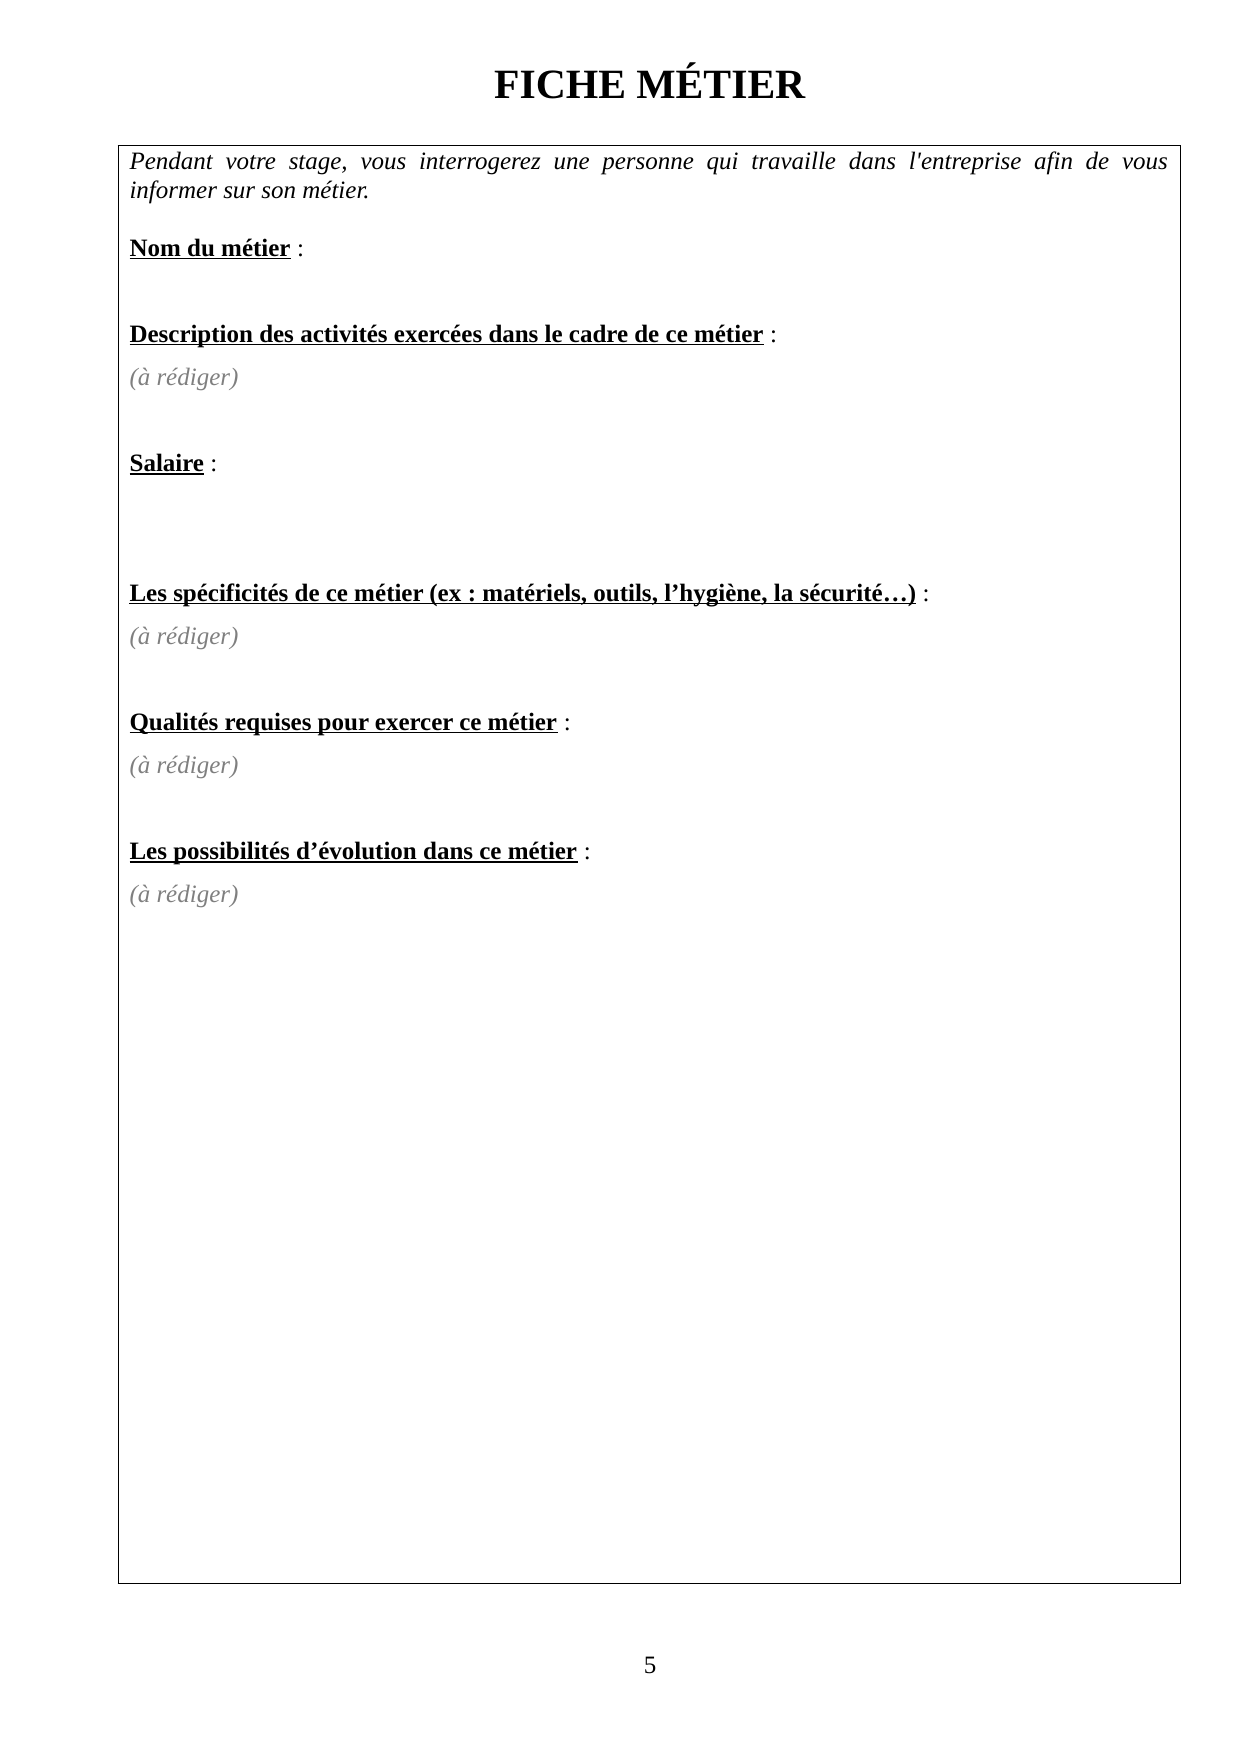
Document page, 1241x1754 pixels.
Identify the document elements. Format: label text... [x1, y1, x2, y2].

text FICHE MÉTIER [118, 59, 1181, 107]
table_header Pendant votre stage, vous interrogerez une personne qui travaille dans l'entreprise afin de vous informer sur son métier. Nom du métier : Description des activités exercées dans le cadre de ce métier : (à rédiger) Salaire : Les spécificités de ce métier (ex : matériels, outils, l’hygiène, la sécurité…) : (à rédiger) Qualités requises pour exercer ce métier : (à rédiger) Les possibilités d’évolution dans ce métier : (à rédiger) [119, 146, 1180, 1583]
